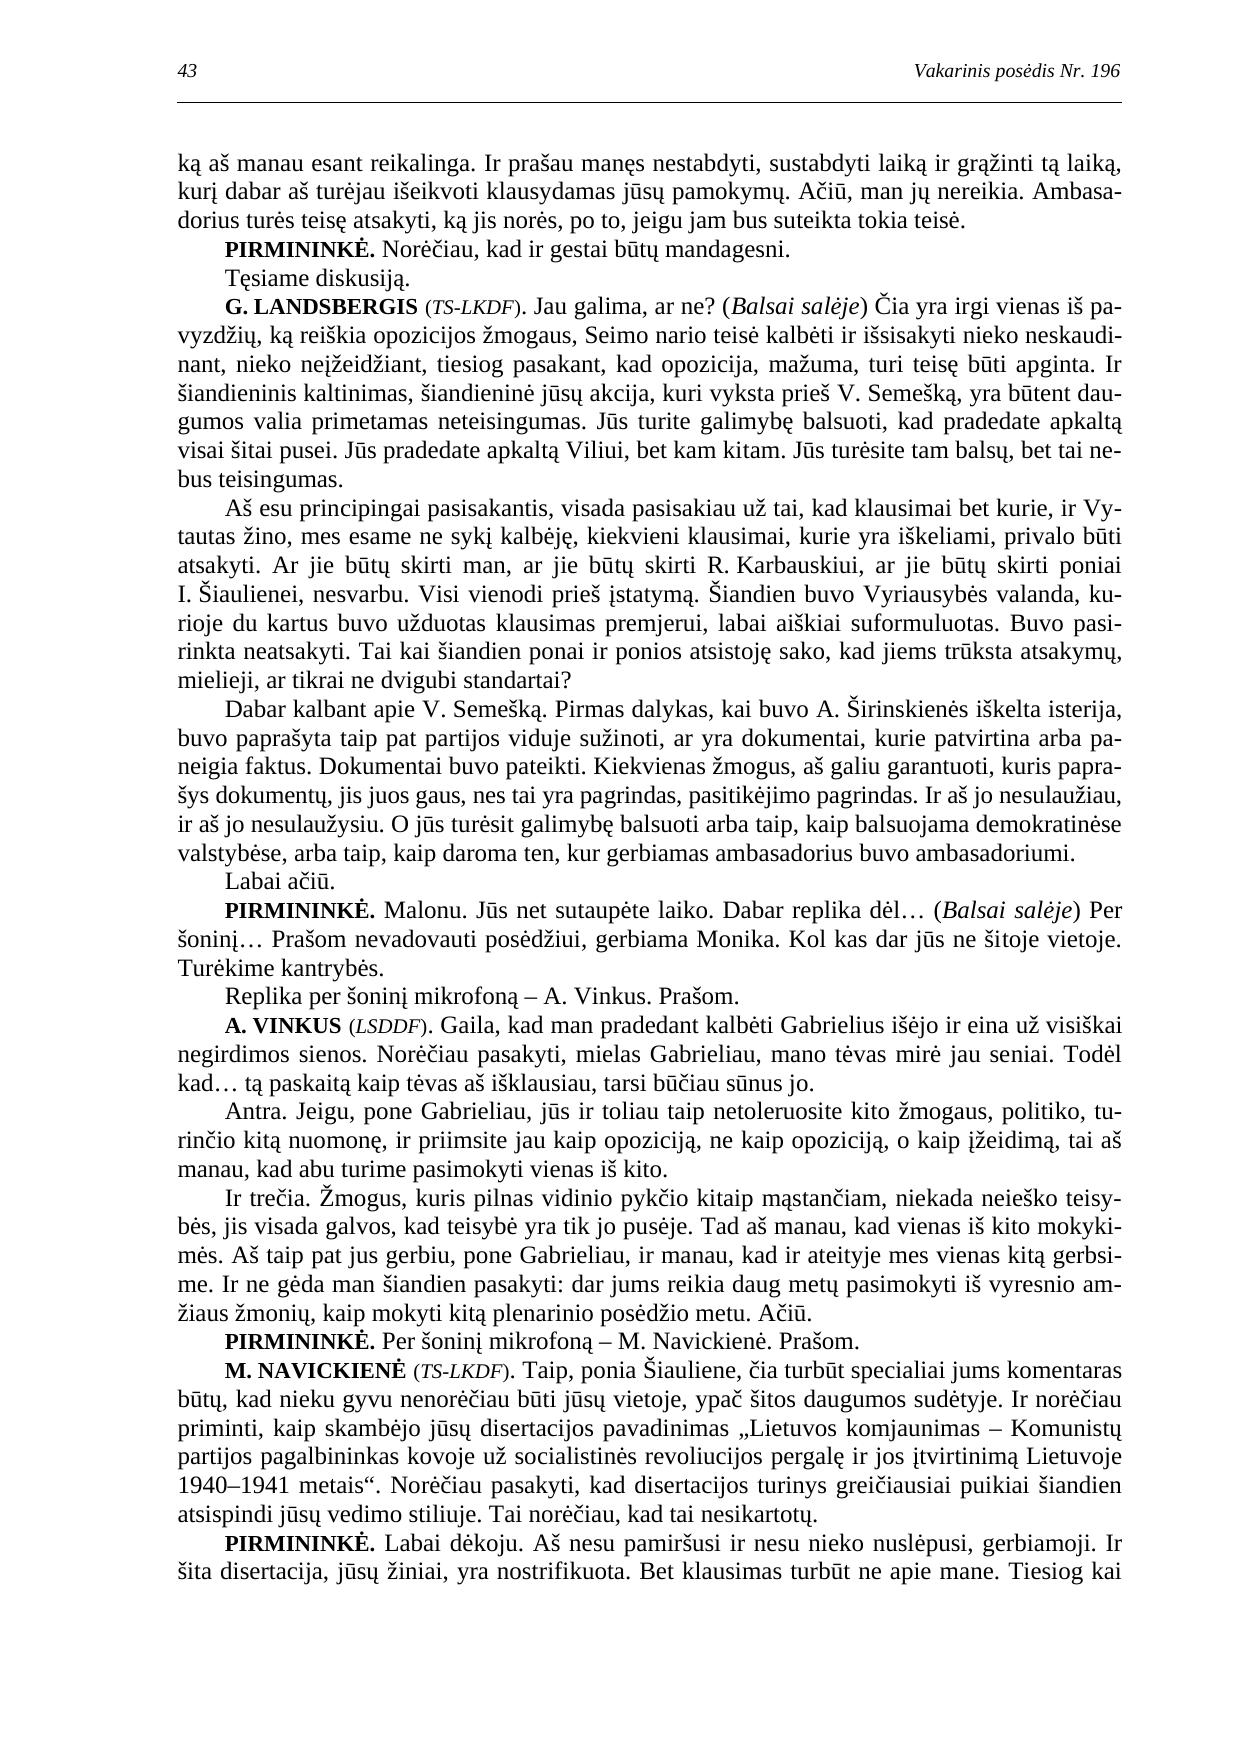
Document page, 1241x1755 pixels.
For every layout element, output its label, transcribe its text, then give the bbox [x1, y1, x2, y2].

text PIRMININKĖ. La­bai dė­ko­ju. Aš ne­su pa­mir­šu­si ir ne­su nie­ko nu­slė­pu­si, ger­bia­mo­ji. Ir ši­ta di­ser­ta­ci­ja, jū­sų ži­niai, yra nost­ri­fi­kuo­ta. Bet klau­si­mas tur­būt ne apie ma­ne. Tie­siog kai [177, 1528, 1122, 1585]
text PIRMININKĖ. No­rė­čiau, kad ir ges­tai bū­tų man­da­ges­ni. [177, 234, 1122, 263]
text Ir tre­čia. Žmo­gus, ku­ris pil­nas vi­di­nio pyk­čio ki­taip mąs­tan­čiam, nie­ka­da ne­ieš­ko tei­sy­bės, jis vi­sa­da gal­vos, kad tei­sy­bė yra tik jo pu­sė­je. Tad aš ma­nau, kad vie­nas iš ki­to mo­ky­ki­mės. Aš taip pat jus ger­biu, po­ne Gab­rie­liau, ir ma­nau, kad ir at­ei­ty­je mes vie­nas ki­tą gerb­si­me. Ir ne gė­da man šian­dien pa­sa­ky­ti: dar jums rei­kia daug me­tų pa­si­mo­ky­ti iš vy­res­nio am­žiaus žmo­nių, kaip mo­ky­ti ki­tą ple­na­ri­nio po­sė­džio me­tu. Ačiū. [177, 1183, 1122, 1326]
text A. VINKUS (LSDDF). Gai­la, kad man pra­de­dant kal­bė­ti Gab­rie­lius iš­ėjo ir ei­na už vi­siš­kai ne­gir­di­mos sie­nos. No­rė­čiau pa­sa­ky­ti, mie­las Gab­rie­liau, ma­no tė­vas mi­rė jau se­niai. To­dėl kad… tą pa­skai­tą kaip tė­vas aš iš­klau­siau, tar­si bū­čiau sū­nus jo. [177, 1010, 1122, 1096]
text G. LANDSBERGIS (TS-LKDF). Jau ga­li­ma, ar ne? (Bal­sai sa­lė­je) Čia yra ir­gi vie­nas iš pa­vyz­džių, ką reiš­kia opo­zi­ci­jos žmo­gaus, Sei­mo na­rio tei­sė kal­bė­ti ir iš­si­sa­ky­ti nie­ko ne­skau­di­nant, nie­ko ne­įžei­džiant, tie­siog pa­sa­kant, kad opo­zi­ci­ja, ma­žu­ma, tu­ri tei­sę bū­ti ap­gin­ta. Ir šian­die­ni­nis kal­ti­ni­mas, šian­die­ni­nė jū­sų ak­ci­ja, ku­ri vyks­ta prieš V. Se­meš­ką, yra bū­tent dau­gu­mos va­lia pri­me­ta­mas ne­tei­sin­gu­mas. Jūs tu­ri­te ga­li­my­bę bal­suo­ti, kad pra­de­da­te ap­kal­tą vi­sai ši­tai pu­sei. Jūs pra­de­da­te ap­kal­tą Vi­liui, bet kam ki­tam. Jūs tu­rė­si­te tam bal­sų, bet tai ne­bus tei­sin­gu­mas. [177, 291, 1122, 493]
text M. NAVICKIENĖ (TS-LKDF). Taip, po­nia Šiau­lie­ne, čia tur­būt spe­cia­liai jums ko­men­ta­ras bū­tų, kad nie­ku gy­vu ne­no­rė­čiau bū­ti jū­sų vie­to­je, ypač ši­tos dau­gu­mos su­dė­ty­je. Ir no­rė­čiau pri­min­ti, kaip skam­bė­jo jū­sų di­ser­ta­ci­jos pa­va­di­ni­mas „Lie­tu­vos kom­jau­ni­mas – Ko­mu­nis­tų par­ti­jos pa­gal­bi­nin­kas ko­vo­je už so­cia­lis­ti­nės re­vo­liu­ci­jos per­ga­lę ir jos įtvir­ti­ni­mą Lie­tu­vo­je 1940–1941 me­tais“. No­rė­čiau pa­sa­ky­ti, kad di­ser­ta­ci­jos tu­ri­nys grei­čiau­siai pui­kiai šian­dien at­si­spin­di jū­sų ve­di­mo sti­liu­je. Tai no­rė­čiau, kad tai ne­si­kar­to­tų. [177, 1355, 1122, 1528]
text Re­pli­ka per šo­ni­nį mik­ro­fo­ną – A. Vin­kus. Pra­šom. [177, 981, 1122, 1010]
text Aš esu prin­ci­pin­gai pa­si­sa­kan­tis, vi­sa­da pa­si­sa­kiau už tai, kad klau­si­mai bet ku­rie, ir Vy­tau­tas ži­no, mes esa­me ne sy­kį kal­bė­ję, kiek­vie­ni klau­si­mai, ku­rie yra iš­ke­lia­mi, pri­va­lo bū­ti at­sa­ky­ti. Ar jie bū­tų skir­ti man, ar jie bū­tų skir­ti R. Kar­baus­kiui, ar jie bū­tų skir­ti po­niai I. Šiau­lie­nei, ne­svar­bu. Vi­si vie­no­di prieš įsta­ty­mą. Šian­dien bu­vo Vy­riau­sy­bės va­lan­da, ku­rio­je du kar­tus bu­vo už­duo­tas klau­si­mas prem­je­rui, la­bai aiš­kiai su­for­mu­luo­tas. Bu­vo pa­si­rink­ta ne­at­sa­ky­ti. Tai kai šian­dien po­nai ir po­nios at­si­sto­ję sa­ko, kad jiems trūks­ta at­sa­ky­mų, mie­lie­ji, ar tik­rai ne dvi­gu­bi stan­dar­tai? [177, 493, 1122, 694]
text Tę­sia­me dis­ku­si­ją. [177, 263, 1122, 291]
text ką aš ma­nau esant rei­ka­lin­ga. Ir pra­šau ma­nęs ne­stab­dy­ti, su­stab­dy­ti lai­ką ir grą­žin­ti tą lai­ką, ku­rį da­bar aš tu­rė­jau iš­eik­vo­ti klau­sy­da­mas jū­sų pa­mo­ky­mų. Ačiū, man jų ne­rei­kia. Am­ba­sa­do­rius tu­rės tei­sę at­sa­ky­ti, ką jis no­rės, po to, jei­gu jam bus su­teik­ta to­kia tei­sė. [177, 148, 1122, 234]
text An­tra. Jei­gu, po­ne Gab­rie­liau, jūs ir to­liau taip ne­to­le­ruo­si­te ki­to žmo­gaus, po­li­ti­ko, tu­rin­čio ki­tą nuo­mo­nę, ir pri­im­si­te jau kaip opo­zi­ci­ją, ne kaip opo­zi­ci­ją, o kaip įžei­di­mą, tai aš ma­nau, kad abu tu­ri­me pa­si­mo­ky­ti vie­nas iš ki­to. [177, 1096, 1122, 1183]
text PIRMININKĖ. Per šo­ni­nį mik­ro­fo­ną – M. Na­vic­kie­nė. Pra­šom. [177, 1326, 1122, 1355]
text La­bai ačiū. [177, 866, 1122, 895]
text Da­bar kal­bant apie V. Se­meš­ką. Pir­mas da­ly­kas, kai bu­vo A. Ši­rins­kie­nės iš­kel­ta is­te­ri­ja, bu­vo pa­pra­šy­ta taip pat par­ti­jos vi­du­je su­ži­no­ti, ar yra do­ku­men­tai, ku­rie pa­tvir­ti­na ar­ba pa­nei­gia fak­tus. Do­ku­men­tai bu­vo pa­teik­ti. Kiek­vie­nas žmo­gus, aš ga­liu ga­ran­tuo­ti, ku­ris pa­pra­šys do­ku­men­tų, jis juos gaus, nes tai yra pa­grin­das, pa­si­ti­kė­ji­mo pa­grin­das. Ir aš jo ne­su­lau­žiau, ir aš jo ne­su­lau­žy­siu. O jūs tu­rė­sit ga­li­my­bę bal­suo­ti ar­ba taip, kaip bal­suo­ja­ma de­mo­kra­tinėse vals­ty­bė­se, ar­ba taip, kaip da­ro­ma ten, kur ger­bia­mas am­ba­sa­do­rius bu­vo am­ba­sa­do­riu­mi. [177, 694, 1122, 866]
text PIRMININKĖ. Ma­lo­nu. Jūs net su­tau­pė­te lai­ko. Da­bar re­pli­ka dėl… (Bal­sai sa­lė­je) Per šo­ni­nį… Pra­šom ne­va­do­vau­ti po­sė­džiui, ger­bia­ma Mo­ni­ka. Kol kas dar jūs ne ši­to­je vie­to­je. Tu­rė­ki­me kan­try­bės. [177, 895, 1122, 981]
